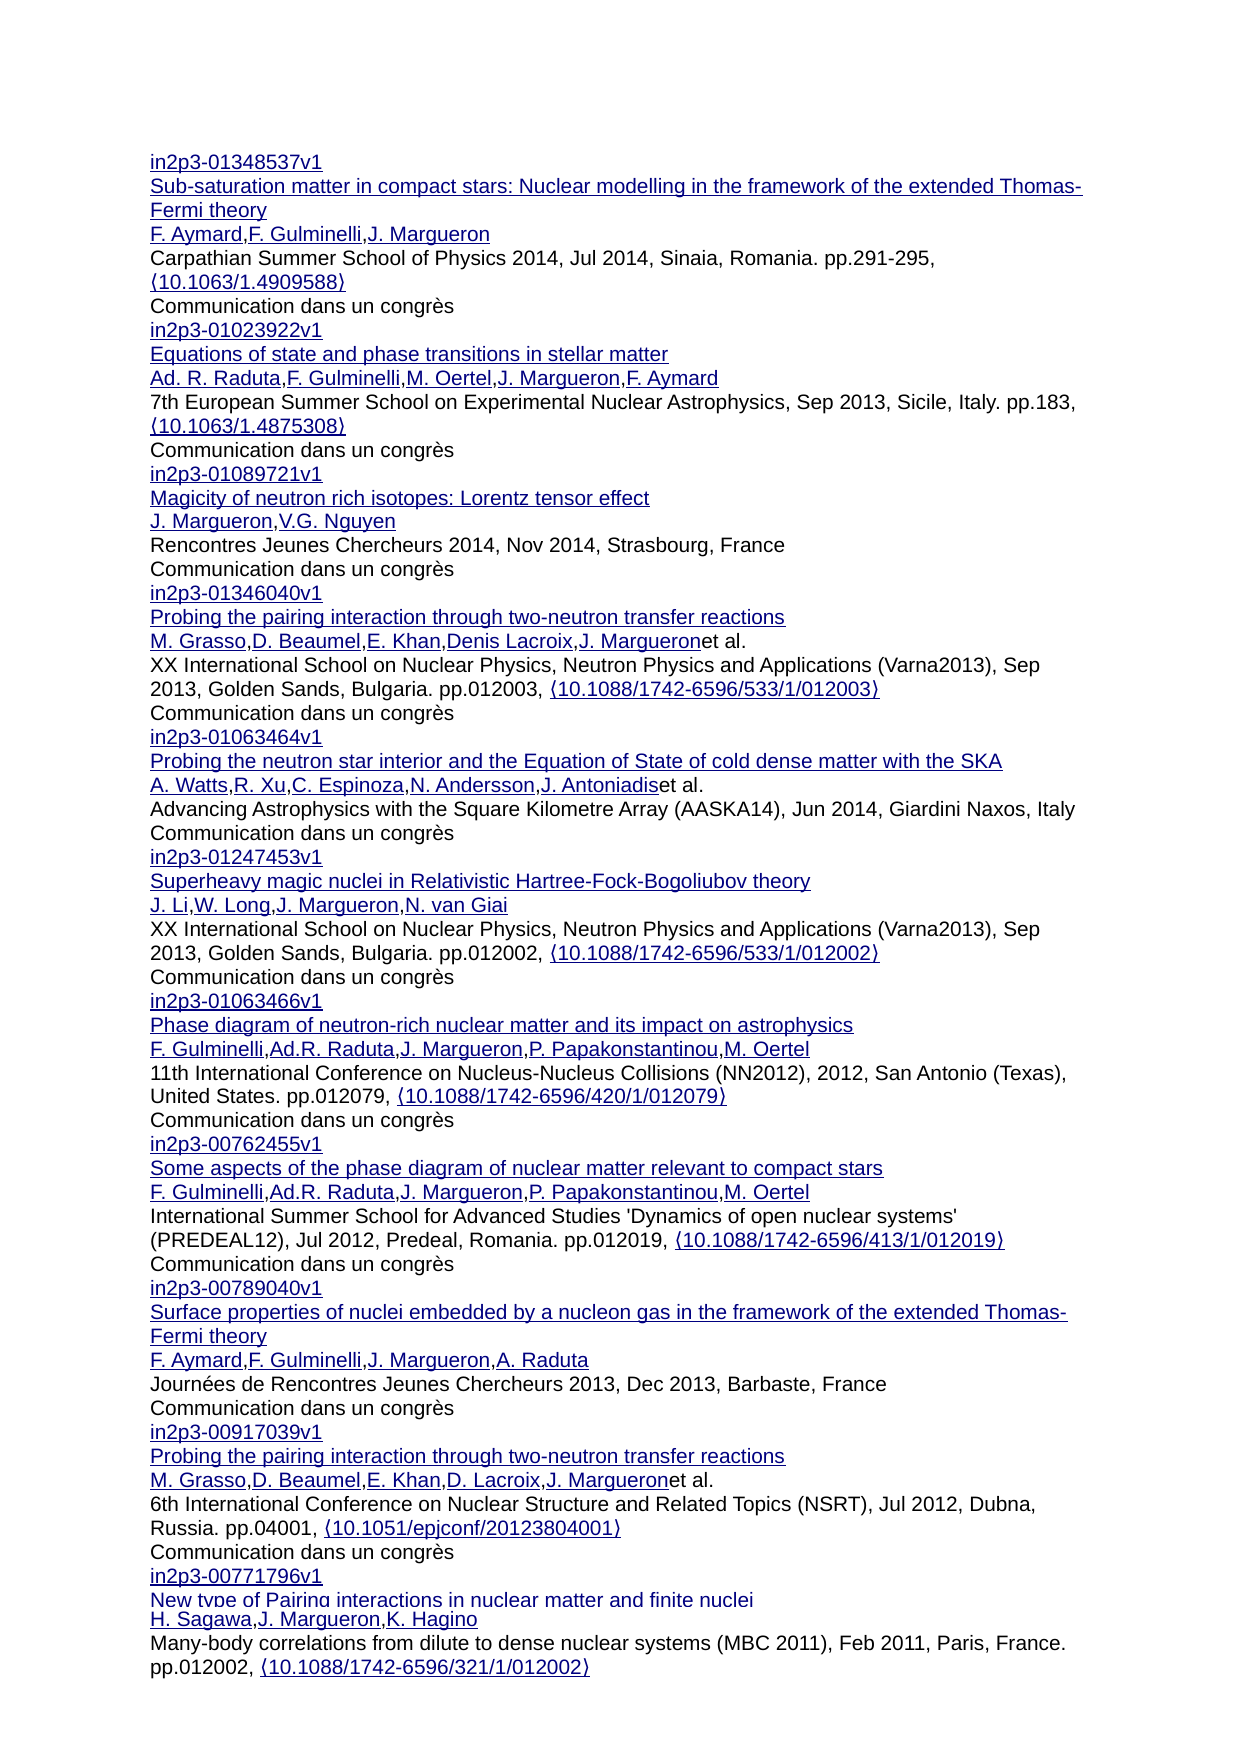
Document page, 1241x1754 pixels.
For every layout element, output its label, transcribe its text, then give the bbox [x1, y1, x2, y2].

table_cell Probing the neutron star interior and the Equation of State of cold dense matter with the SKA A. Watts,R. Xu,C. Espinoza,N. Andersson,J. Antoniadiset al. Advancing Astrophysics with the Square Kilometre Array (AASKA14), Jun 2014, Giardini Naxos, Italy Communication dans un congrès in2p3-01247453v1 [150, 749, 1090, 869]
table_cell Phase diagram of neutron-rich nuclear matter and its impact on astrophysics F. Gulminelli,Ad.R. Raduta,J. Margueron,P. Papakonstantinou,M. Oertel 11th International Conference on Nucleus-Nucleus Collisions (NN2012), 2012, San Antonio (Texas), United States. pp.012079, ⟨10.1088/1742-6596/420/1/012079⟩ Communication dans un congrès in2p3-00762455v1 [150, 1013, 1090, 1156]
table_cell Sub-saturation matter in compact stars: Nuclear modelling in the framework of the extended Thomas-Fermi theory F. Aymard,F. Gulminelli,J. Margueron Carpathian Summer School of Physics 2014, Jul 2014, Sinaia, Romania. pp.291-295, ⟨10.1063/1.4909588⟩ Communication dans un congrès in2p3-01023922v1 [150, 174, 1090, 342]
table_cell Superheavy magic nuclei in Relativistic Hartree-Fock-Bogoliubov theory J. Li,W. Long,J. Margueron,N. van Giai XX International School on Nuclear Physics, Neutron Physics and Applications (Varna2013), Sep 2013, Golden Sands, Bulgaria. pp.012002, ⟨10.1088/1742-6596/533/1/012002⟩ Communication dans un congrès in2p3-01063466v1 [150, 869, 1090, 1012]
table_cell Surface properties of nuclei embedded by a nucleon gas in the framework of the extended Thomas-Fermi theory F. Aymard,F. Gulminelli,J. Margueron,A. Raduta Journées de Rencontres Jeunes Chercheurs 2013, Dec 2013, Barbaste, France Communication dans un congrès in2p3-00917039v1 [150, 1300, 1090, 1444]
table_cell Some aspects of the phase diagram of nuclear matter relevant to compact stars F. Gulminelli,Ad.R. Raduta,J. Margueron,P. Papakonstantinou,M. Oertel International Summer School for Advanced Studies 'Dynamics of open nuclear systems' (PREDEAL12), Jul 2012, Predeal, Romania. pp.012019, ⟨10.1088/1742-6596/413/1/012019⟩ Communication dans un congrès in2p3-00789040v1 [150, 1156, 1090, 1300]
table_cell in2p3-01348537v1 [150, 150, 1090, 174]
table_cell New type of Pairing interactions in nuclear matter and finite nuclei H. Sagawa,J. Margueron,K. Hagino Many-body correlations from dilute to dense nuclear systems (MBC 2011), Feb 2011, Paris, France. pp.012002, ⟨10.1088/1742-6596/321/1/012002⟩ [150, 1588, 1090, 1679]
table_cell Magicity of neutron rich isotopes: Lorentz tensor effect J. Margueron,V.G. Nguyen Rencontres Jeunes Chercheurs 2014, Nov 2014, Strasbourg, France Communication dans un congrès in2p3-01346040v1 [150, 485, 1090, 605]
table_cell Probing the pairing interaction through two-neutron transfer reactions M. Grasso,D. Beaumel,E. Khan,D. Lacroix,J. Margueronet al. 6th International Conference on Nuclear Structure and Related Topics (NSRT), Jul 2012, Dubna, Russia. pp.04001, ⟨10.1051/epjconf/20123804001⟩ Communication dans un congrès in2p3-00771796v1 [150, 1444, 1090, 1587]
table_cell Probing the pairing interaction through two-neutron transfer reactions M. Grasso,D. Beaumel,E. Khan,Denis Lacroix,J. Margueronet al. XX International School on Nuclear Physics, Neutron Physics and Applications (Varna2013), Sep 2013, Golden Sands, Bulgaria. pp.012003, ⟨10.1088/1742-6596/533/1/012003⟩ Communication dans un congrès in2p3-01063464v1 [150, 605, 1090, 749]
table_cell Equations of state and phase transitions in stellar matter Ad. R. Raduta,F. Gulminelli,M. Oertel,J. Margueron,F. Aymard 7th European Summer School on Experimental Nuclear Astrophysics, Sep 2013, Sicile, Italy. pp.183, ⟨10.1063/1.4875308⟩ Communication dans un congrès in2p3-01089721v1 [150, 342, 1090, 485]
